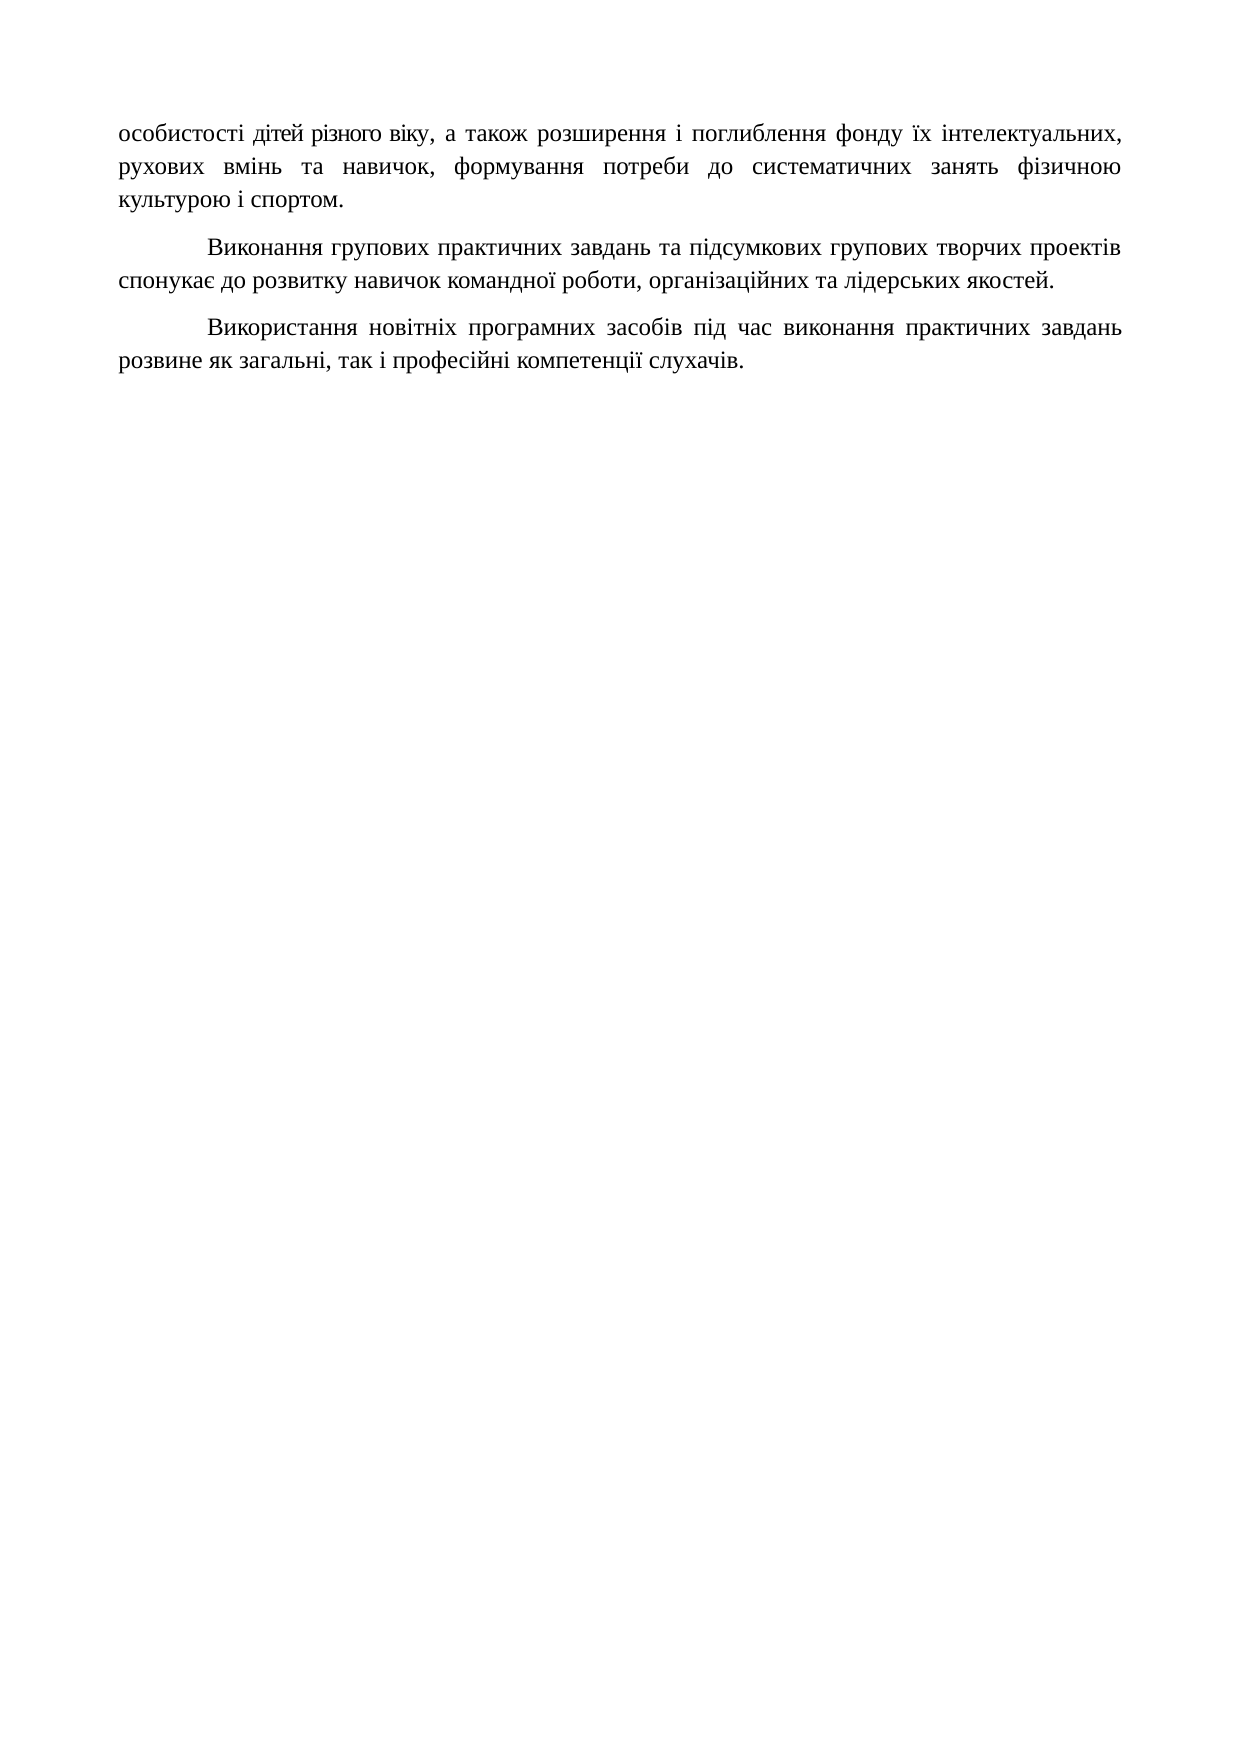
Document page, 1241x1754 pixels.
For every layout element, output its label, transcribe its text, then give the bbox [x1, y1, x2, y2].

text Використання новітніх програмних засобів під час виконання практичних завдань розвине як загальні, так і професійні компетенції слухачів. [118, 312, 1122, 374]
text особистості дітей різного віку, а також розширення і поглиблення фонду їх інтелектуальних, рухових вмінь та навичок, формування потреби до систематичних занять фізичною культурою і спортом. [118, 118, 1122, 213]
text Виконання групових практичних завдань та підсумкових групових творчих проектів спонукає до розвитку навичок командної роботи, організаційних та лідерських якостей. [118, 232, 1122, 293]
